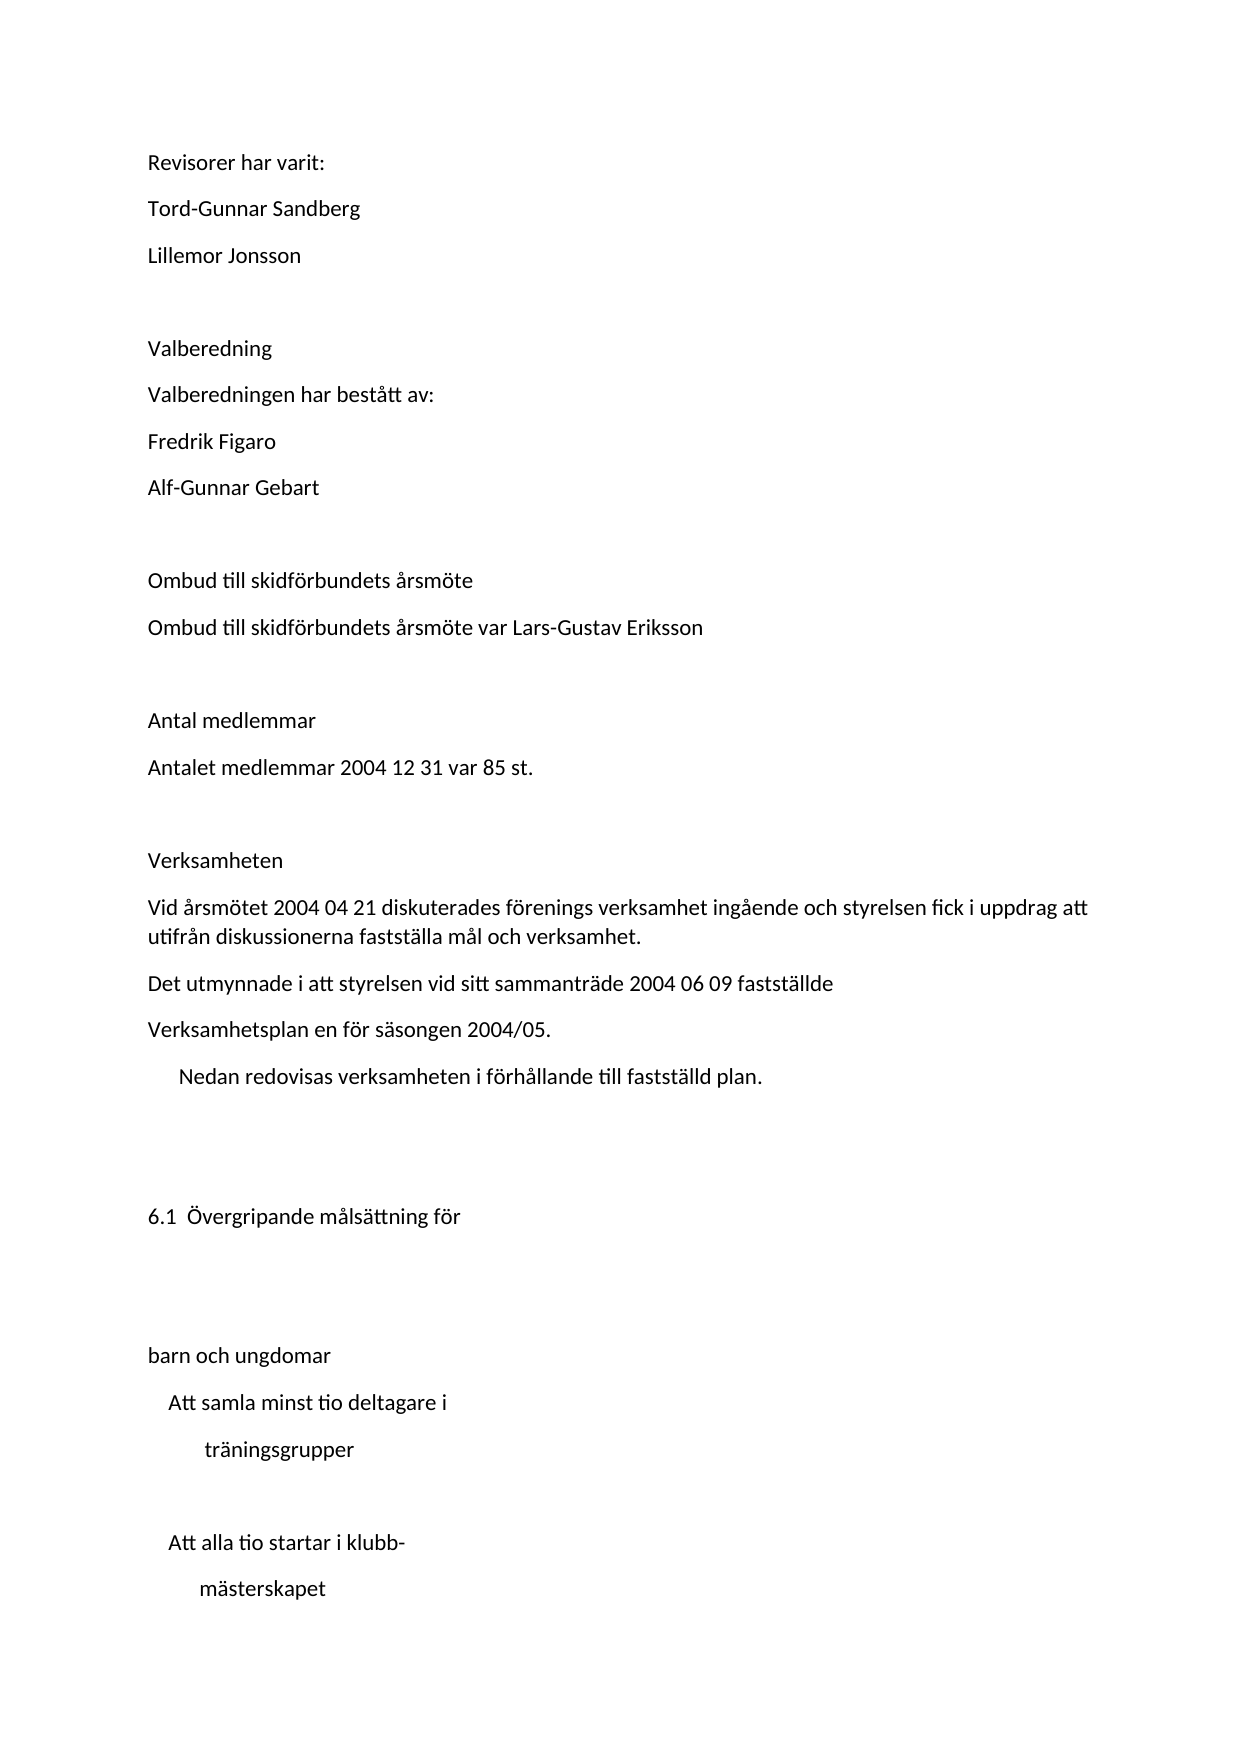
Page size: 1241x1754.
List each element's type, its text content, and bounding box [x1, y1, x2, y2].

text Nedan redovisas verksamheten i förhållande till fastställd plan. [148, 1062, 1093, 1090]
text träningsgrupper [148, 1435, 1093, 1463]
text Vid årsmötet 2004 04 21 diskuterades förenings verksamhet ingående och styrelsen fick i uppdrag att utifrån diskussionerna fastställa mål och verksamhet. [148, 893, 1093, 951]
text barn och ungdomar [148, 1342, 1093, 1369]
text Antal medlemmar [148, 706, 1093, 734]
text Valberedning [148, 334, 1093, 362]
text Fredrik Figaro [148, 427, 1093, 455]
text Valberedningen har bestått av: [148, 380, 1093, 408]
text Antalet medlemmar 2004 12 31 var 85 st. [148, 753, 1093, 781]
text Alf-Gunnar Gebart [148, 473, 1093, 502]
text Ombud till skidförbundets årsmöte var Lars-Gustav Eriksson [148, 613, 1093, 641]
text 6.1 Övergripande målsättning för [148, 1202, 1093, 1230]
text Revisorer har varit: [148, 148, 1093, 176]
text Tord-Gunnar Sandberg [148, 194, 1093, 222]
text Att samla minst tio deltagare i [148, 1388, 1093, 1416]
text Det utmynnade i att styrelsen vid sitt sammanträde 2004 06 09 fastställde [148, 969, 1093, 997]
text Ombud till skidförbundets årsmöte [148, 567, 1093, 595]
text mästerskapet [148, 1574, 1093, 1602]
text Lillemor Jonsson [148, 241, 1093, 269]
text Verksamheten [148, 846, 1093, 874]
text Verksamhetsplan en för säsongen 2004/05. [148, 1016, 1093, 1044]
text Att alla tio startar i klubb- [148, 1528, 1093, 1556]
